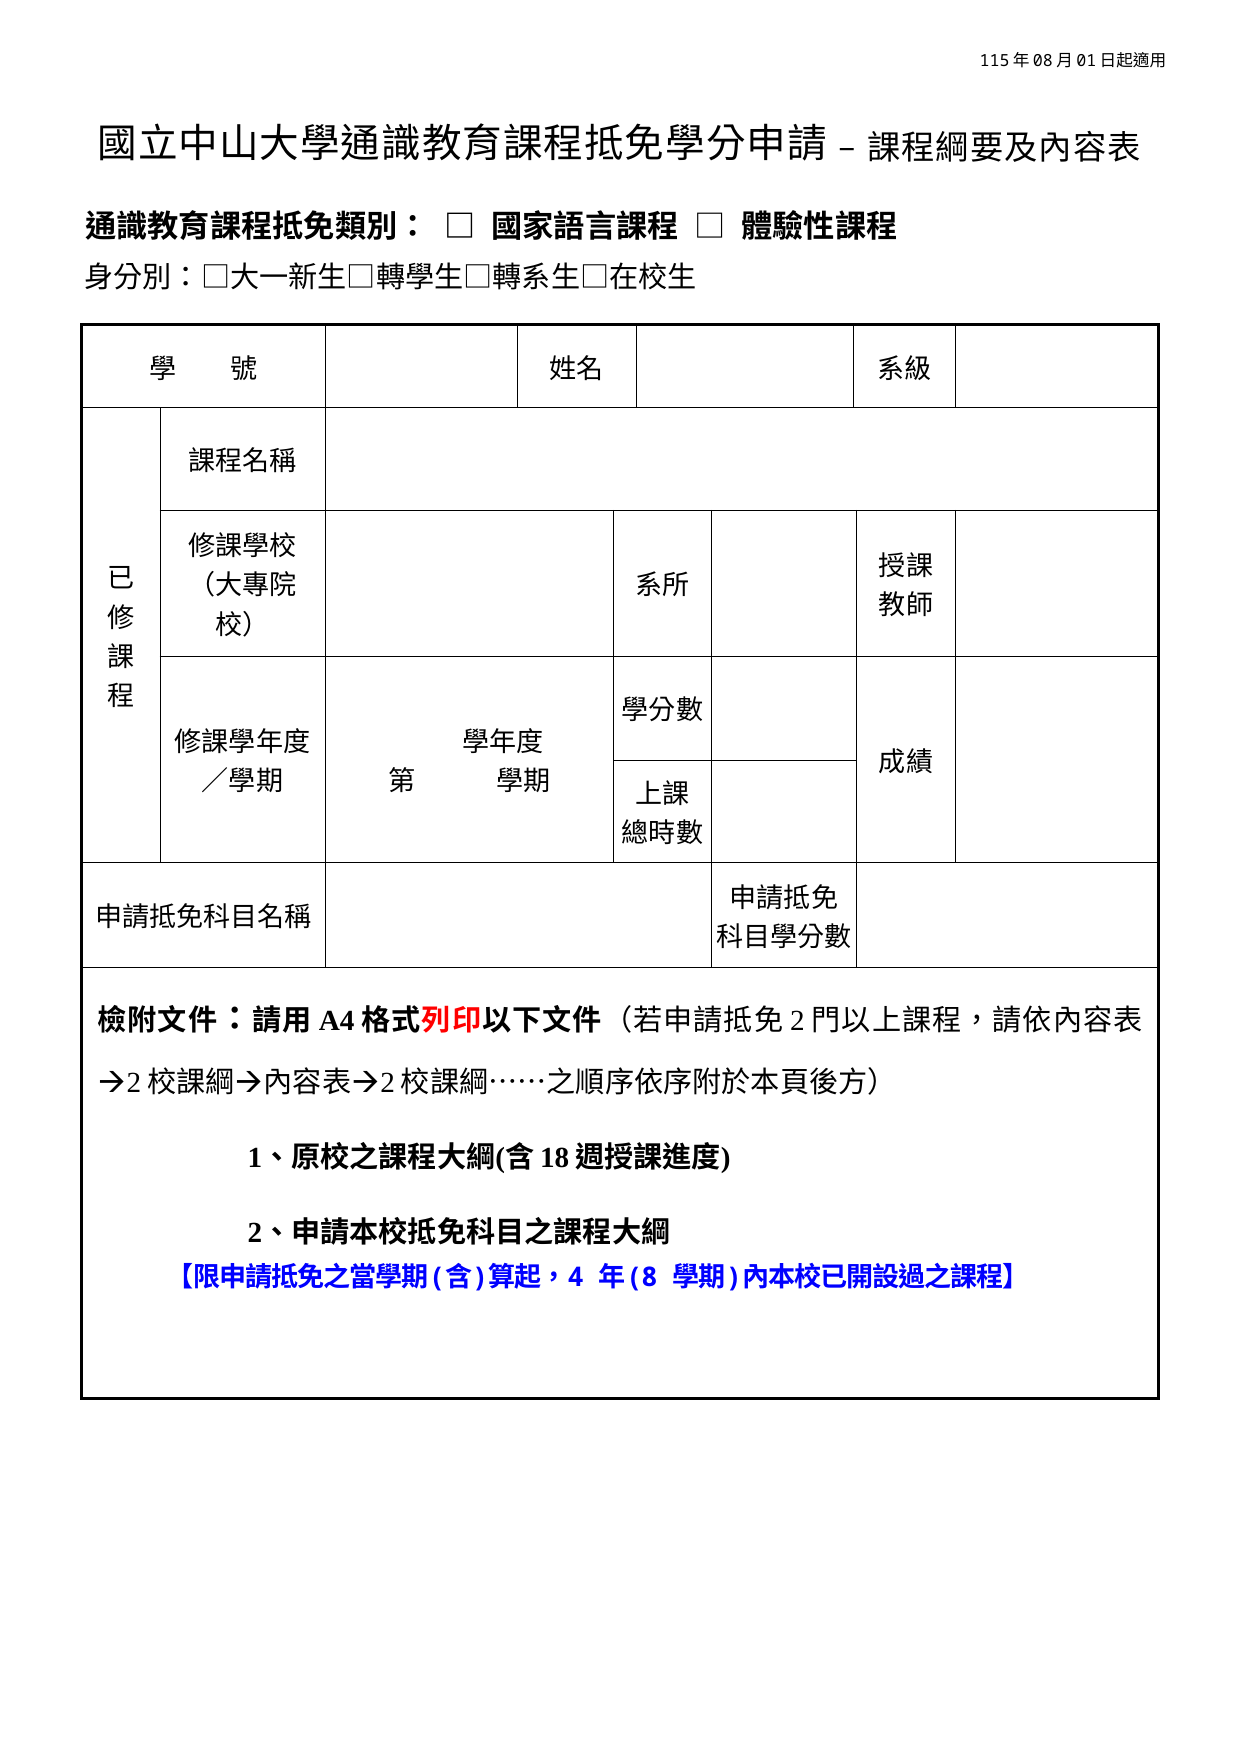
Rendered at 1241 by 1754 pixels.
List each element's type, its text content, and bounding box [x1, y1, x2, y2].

table_cell 申請抵免科目名稱 [83, 863, 325, 967]
table_header [637, 326, 853, 407]
table_header 學 號 [83, 326, 325, 407]
table_cell 檢附文件：請用A4格式列印以下文件（若申請抵免2門以上課程，請依內容表2校課綱內容表2校課綱……之順序依序附於本頁後方） 1、原校之課程大綱(含18週授課進度) 2、申請本校抵免科目之課程大綱 【限申請抵免之當學期(含)算起，4 年(8 學期)內本校已開設過之課程】 [83, 968, 1157, 1397]
table_cell [712, 657, 856, 760]
table_cell 學年度 第 學期 [326, 657, 613, 862]
table_cell 學分數 [614, 657, 711, 760]
table_cell [326, 863, 711, 967]
table_cell 系所 [614, 511, 711, 656]
text 115年08月01日起適用 [758, 33, 1166, 69]
table_cell [712, 761, 856, 862]
table_cell 成績 [857, 657, 955, 862]
table_cell 修課學年度 ／學期 [161, 657, 325, 862]
table_cell [956, 511, 1157, 656]
table_cell 已修課程 [83, 408, 160, 862]
table_cell [326, 511, 613, 656]
table_header [326, 326, 517, 407]
table_cell 上課 總時數 [614, 761, 711, 862]
table_header 姓名 [518, 326, 636, 407]
table_cell [712, 511, 856, 656]
table_cell 修課學校 （大專院校） [161, 511, 325, 656]
text 通識教育課程抵免類別： □ 國家語言課程 □ 體驗性課程 [85, 194, 1181, 246]
table_cell 授課 教師 [857, 511, 955, 656]
table_cell 課程名稱 [161, 408, 325, 510]
table_cell [326, 408, 1157, 510]
table_cell 申請抵免 科目學分數 [712, 863, 856, 967]
text 國立中山大學通識教育課程抵免學分申請﹣課程綱要及內容表 [57, 112, 1181, 169]
table_cell [956, 657, 1157, 862]
table_header 系級 [854, 326, 955, 407]
table_header [956, 326, 1157, 407]
table_cell [857, 863, 1157, 967]
text 身分別：□大一新生□轉學生□轉系生□在校生 [84, 246, 1181, 298]
